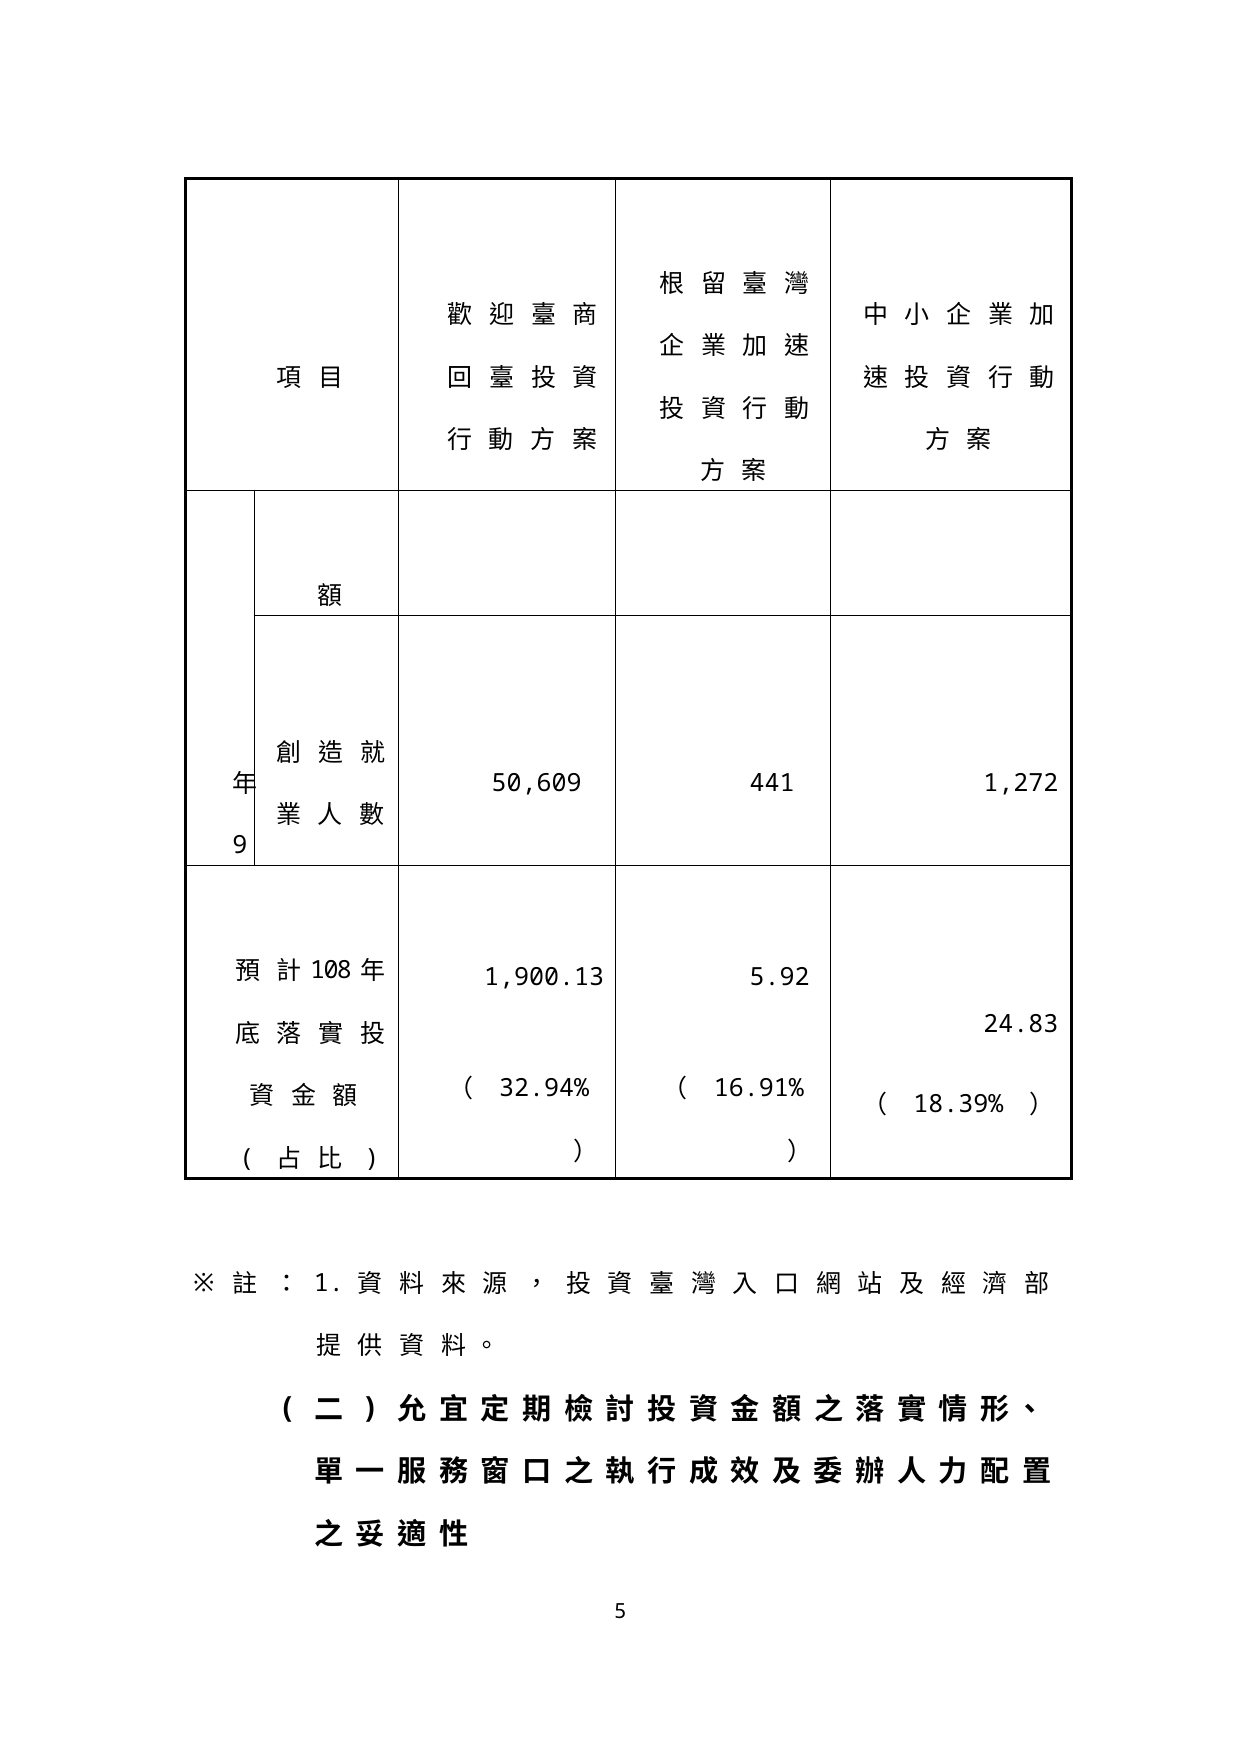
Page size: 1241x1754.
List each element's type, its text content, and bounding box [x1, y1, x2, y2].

table_cell 5.92 （16.91%） [616, 866, 830, 1177]
table_header 中小企業加速投資行動方案 [831, 180, 1070, 490]
table_cell 441 [616, 616, 830, 865]
text (二)允宜定期檢討投資金額之落實情形、單一服務窗口之執行成效及委辦人力配置之妥適性 [242, 1365, 1058, 1552]
table_header 根留臺灣企業加速投資行動方案 [616, 180, 830, 490]
table_cell 1,900.13 （32.94%） [399, 866, 615, 1177]
table_cell 額 [255, 491, 398, 615]
table_cell 24.83 （18.39%） [831, 866, 1070, 1177]
text ※註：1.資料來源，投資臺灣入口網站及經濟部提供資料。 [183, 1240, 1058, 1365]
table_cell 創造就業人數 [255, 616, 398, 865]
table_cell 50,609 [399, 616, 615, 865]
table_cell 迄108年9月5日 [187, 491, 254, 865]
table_cell [831, 491, 1070, 615]
table_header 項目 [187, 180, 398, 490]
table_header 歡迎臺商回臺投資行動方案 [399, 180, 615, 490]
table_cell [399, 491, 615, 615]
table_cell 1,272 [831, 616, 1070, 865]
table_cell [616, 491, 830, 615]
table_cell 預計108年底落實投資金額(占比) [187, 866, 398, 1177]
